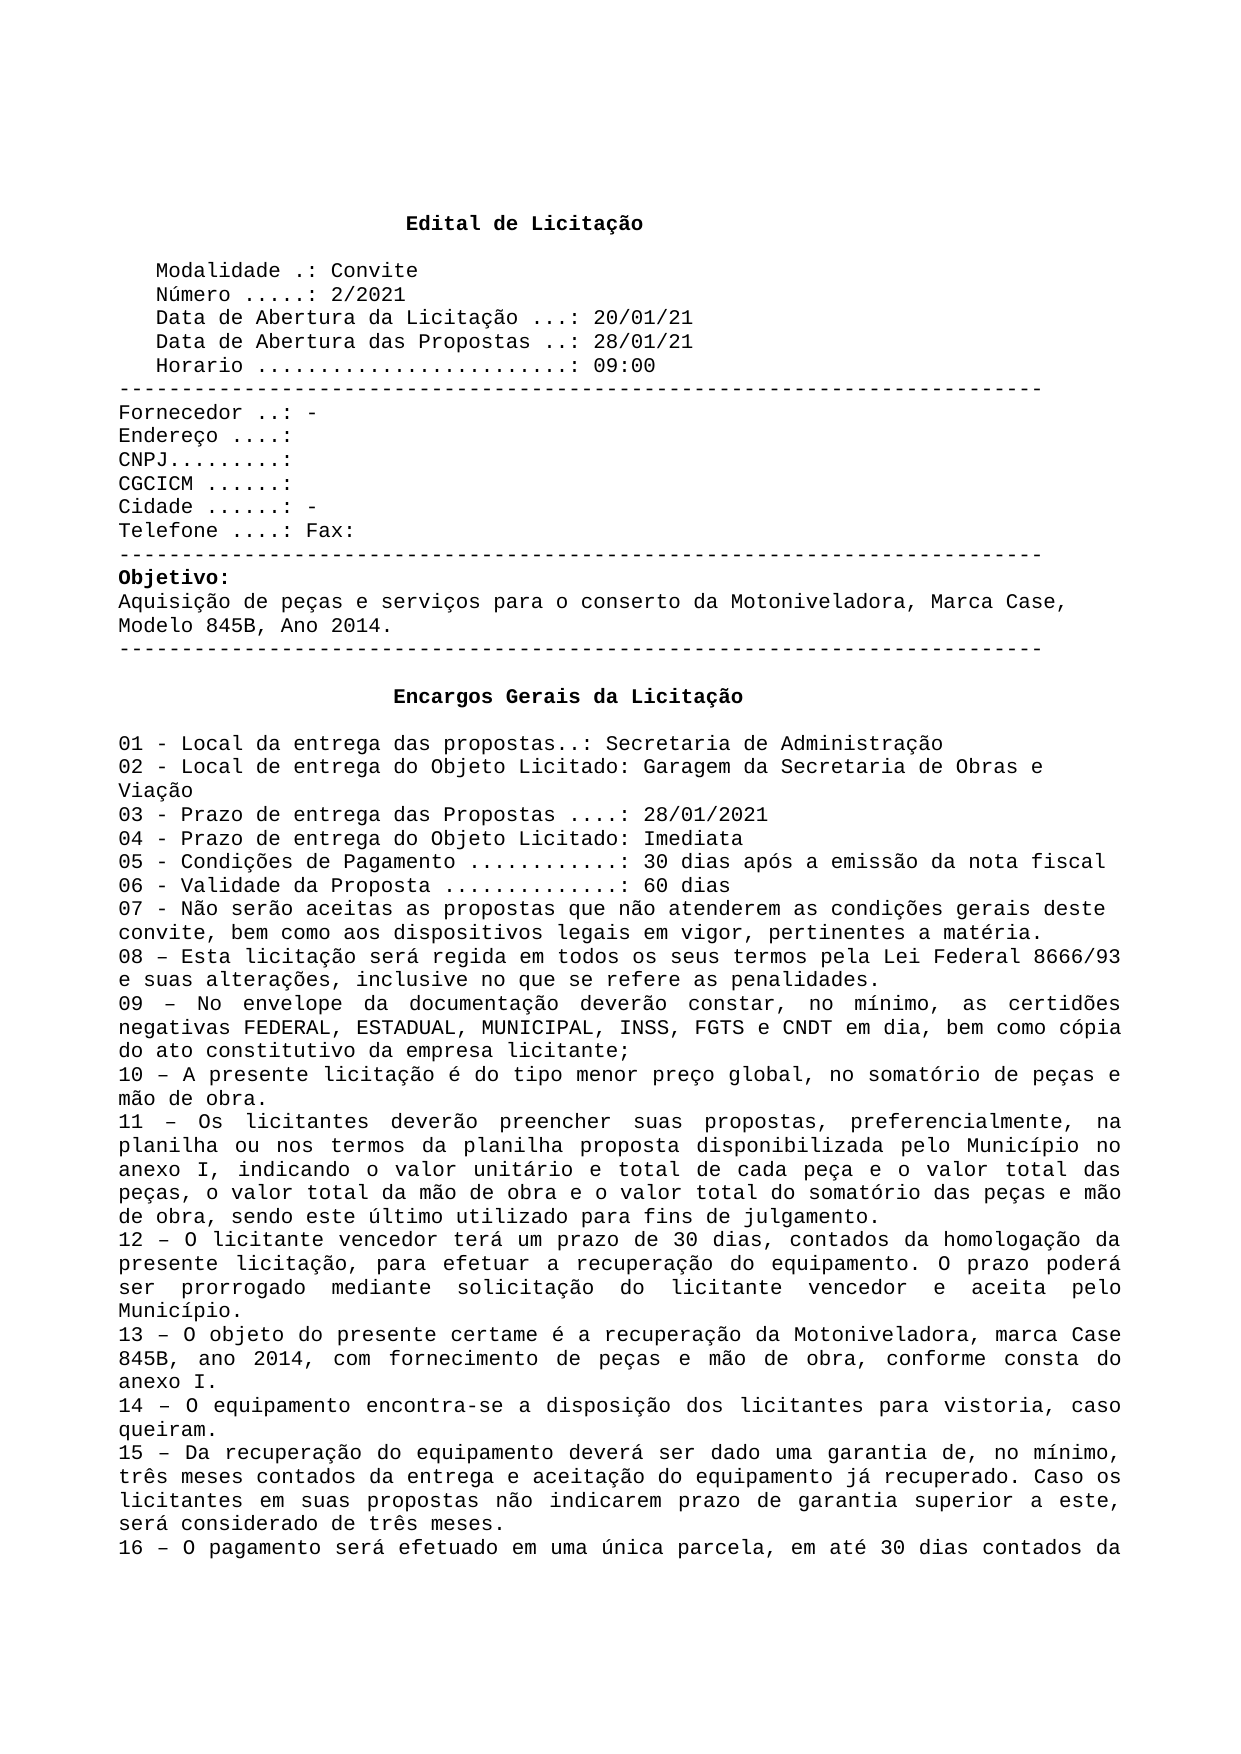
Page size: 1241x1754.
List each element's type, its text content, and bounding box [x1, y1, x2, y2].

text 12 – O licitante vencedor terá um prazo de 30 dias, contados da homologação da presente licitação, para efetuar a recuperação do equipamento. O prazo poderá ser prorrogado mediante solicitação do licitante vencedor e aceita pelo Município. [118, 1229, 1122, 1324]
text 05 - Condições de Pagamento ............: 30 dias após a emissão da nota fiscal [118, 851, 1122, 875]
text 02 - Local de entrega do Objeto Licitado: Garagem da Secretaria de Obras e Viação [118, 757, 1122, 804]
text 06 - Validade da Proposta ..............: 60 dias [118, 875, 1122, 898]
text 08 – Esta licitação será regida em todos os seus termos pela Lei Federal 8666/93 e suas alterações, inclusive no que se refere as penalidades. [118, 946, 1122, 993]
text 09 – No envelope da documentação deverão constar, no mínimo, as certidões negativas FEDERAL, ESTADUAL, MUNICIPAL, INSS, FGTS e CNDT em dia, bem como cópia do ato constitutivo da empresa licitante; [118, 993, 1122, 1064]
text 07 - Não serão aceitas as propostas que não atenderem as condições gerais deste convite, bem como aos dispositivos legais em vigor, pertinentes a matéria. [118, 898, 1122, 946]
text Modalidade .: Convite [118, 260, 1122, 284]
text Horario .........................: 09:00 [118, 354, 1122, 378]
text -------------------------------------------------------------------------- [118, 638, 1122, 662]
text 14 – O equipamento encontra-se a disposição dos licitantes para vistoria, caso queiram. [118, 1395, 1122, 1442]
text 04 - Prazo de entrega do Objeto Licitado: Imediata [118, 827, 1122, 851]
text 16 – O pagamento será efetuado em uma única parcela, em até 30 dias contados da [118, 1537, 1122, 1561]
text Aquisição de peças e serviços para o conserto da Motoniveladora, Marca Case, Modelo 845B, Ano 2014. [118, 591, 1122, 638]
text 01 - Local da entrega das propostas..: Secretaria de Administração [118, 733, 1122, 757]
text Data de Abertura da Licitação ...: 20/01/21 [118, 307, 1122, 331]
text Edital de Licitação [118, 213, 1122, 236]
text Número .....: 2/2021 [118, 284, 1122, 307]
text Endereço ....: [118, 426, 1122, 449]
text 15 – Da recuperação do equipamento deverá ser dado uma garantia de, no mínimo, três meses contados da entrega e aceitação do equipamento já recuperado. Caso os licitantes em suas propostas não indicarem prazo de garantia superior a este, será considerado de três meses. [118, 1442, 1122, 1537]
text 11 – Os licitantes deverão preencher suas propostas, preferencialmente, na planilha ou nos termos da planilha proposta disponibilizada pelo Município no anexo I, indicando o valor unitário e total de cada peça e o valor total das peças, o valor total da mão de obra e o valor total do somatório das peças e mão de obra, sendo este último utilizado para fins de julgamento. [118, 1111, 1122, 1229]
text Cidade ......: - [118, 496, 1122, 520]
text 03 - Prazo de entrega das Propostas ....: 28/01/2021 [118, 804, 1122, 827]
text -------------------------------------------------------------------------- [118, 378, 1122, 402]
text Objetivo: [118, 567, 1122, 591]
text 10 – A presente licitação é do tipo menor preço global, no somatório de peças e mão de obra. [118, 1064, 1122, 1111]
text 13 – O objeto do presente certame é a recuperação da Motoniveladora, marca Case 845B, ano 2014, com fornecimento de peças e mão de obra, conforme consta do anexo I. [118, 1324, 1122, 1395]
text Fornecedor ..: - [118, 402, 1122, 426]
text CNPJ.........: [118, 449, 1122, 473]
text Encargos Gerais da Licitação [118, 686, 1122, 709]
text Telefone ....: Fax: [118, 520, 1122, 544]
text CGCICM ......: [118, 473, 1122, 496]
text -------------------------------------------------------------------------- [118, 544, 1122, 567]
text Data de Abertura das Propostas ..: 28/01/21 [118, 331, 1122, 354]
